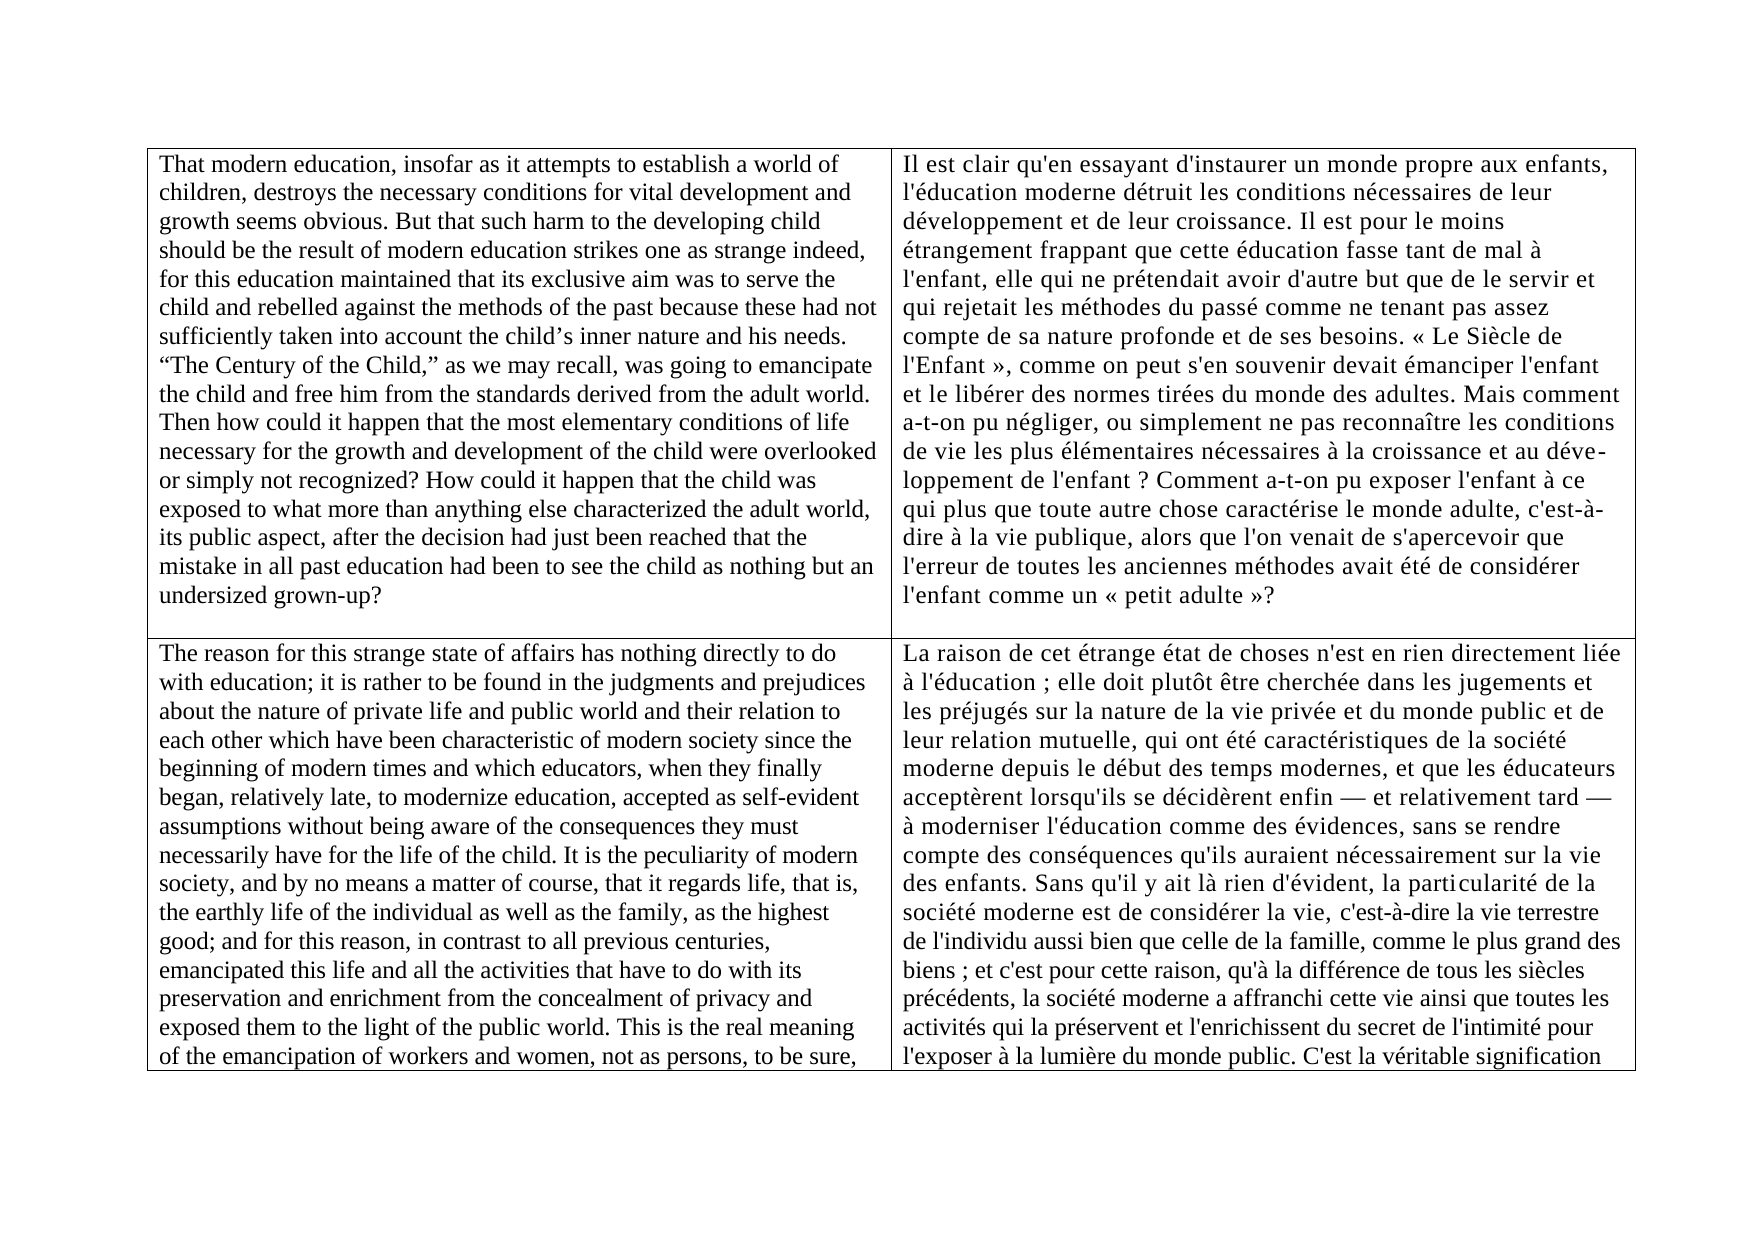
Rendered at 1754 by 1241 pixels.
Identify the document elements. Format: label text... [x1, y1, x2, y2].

table_cell The reason for this strange state of affairs has nothing directly to do with education; it is rather to be found in the judgments and prejudices about the nature of private life and public world and their relation to each other which have been characteristic of modern society since the beginning of modern times and which educators, when they finally began, relatively late, to modernize education, accepted as self-evident assumptions without being aware of the consequences they must necessarily have for the life of the child. It is the peculiarity of modern society, and by no means a matter of course, that it regards life, that is, the earthly life of the individual as well as the family, as the highest good; and for this reason, in contrast to all previous centuries, emancipated this life and all the activities that have to do with its preservation and enrichment from the concealment of privacy and exposed them to the light of the public world. This is the real meaning of the emancipation of workers and women, not as persons, to be sure, [148, 639, 891, 1070]
table_cell La raison de cet étrange état de choses n'est en rien directement liée à l'éducation ; elle doit plutôt être cherchée dans les jugements et les préjugés sur la nature de la vie privée et du monde public et de leur relation mutuelle, qui ont été caractéristiques de la société moderne depuis le début des temps modernes, et que les éducateurs acceptèrent lorsqu'ils se décidèrent enfin — et relativement tard — à moderniser l'éduca­tion comme des évidences, sans se rendre compte des conséquences qu'ils auraient nécessairement sur la vie des enfants. Sans qu'il y ait là rien d'évident, la parti­cularité de la société moderne est de considérer la vie, c'est-à-dire la vie terrestre de l'individu aussi bien que celle de la famille, comme le plus grand des biens ; et c'est pour cette raison, qu'à la différence de tous les siècles précédents, la société moderne a affranchi cette vie ainsi que toutes les activités qui la préservent et l'enrichissent du secret de l'intimité pour l'exposer à la lumière du monde public. C'est la véritable significa­tion [892, 639, 1635, 1070]
table_cell That modern education, insofar as it attempts to establish a world of children, destroys the necessary conditions for vital development and growth seems obvious. But that such harm to the developing child should be the result of modern education strikes one as strange indeed, for this education maintained that its exclusive aim was to serve the child and rebelled against the methods of the past because these had not sufficiently taken into account the child’s inner nature and his needs. “The Century of the Child,” as we may recall, was going to emancipate the child and free him from the standards derived from the adult world. Then how could it happen that the most elementary conditions of life necessary for the growth and development of the child were overlooked or simply not recognized? How could it happen that the child was exposed to what more than anything else characterized the adult world, its public aspect, after the decision had just been reached that the mistake in all past education had been to see the child as nothing but an undersized grown-up? [148, 149, 891, 637]
table_cell Il est clair qu'en essayant d'instaurer un monde propre aux enfants, l'éducation moderne détruit les conditions nécessaires de leur développement et de leur croissance. Il est pour le moins étrangement frappant que cette éducation fasse tant de mal à l'enfant, elle qui ne préten­dait avoir d'autre but que de le servir et qui rejetait les méthodes du passé comme ne tenant pas assez compte de sa nature profonde et de ses besoins. « Le Siècle de l'Enfant », comme on peut s'en souvenir devait émanciper l'enfant et le libérer des normes tirées du monde des adultes. Mais comment a-t-on pu négliger, ou simplement ne pas reconnaître les conditions de vie les plus élémentaires nécessaires à la croissance et au déve­loppement de l'enfant ? Comment a-t-on pu exposer l'enfant à ce qui plus que toute autre chose caractérise le monde adulte, c'est-à-dire à la vie publique, alors que l'on venait de s'apercevoir que l'erreur de toutes les anciennes méthodes avait été de considérer l'enfant comme un « petit adulte »? [892, 149, 1635, 637]
